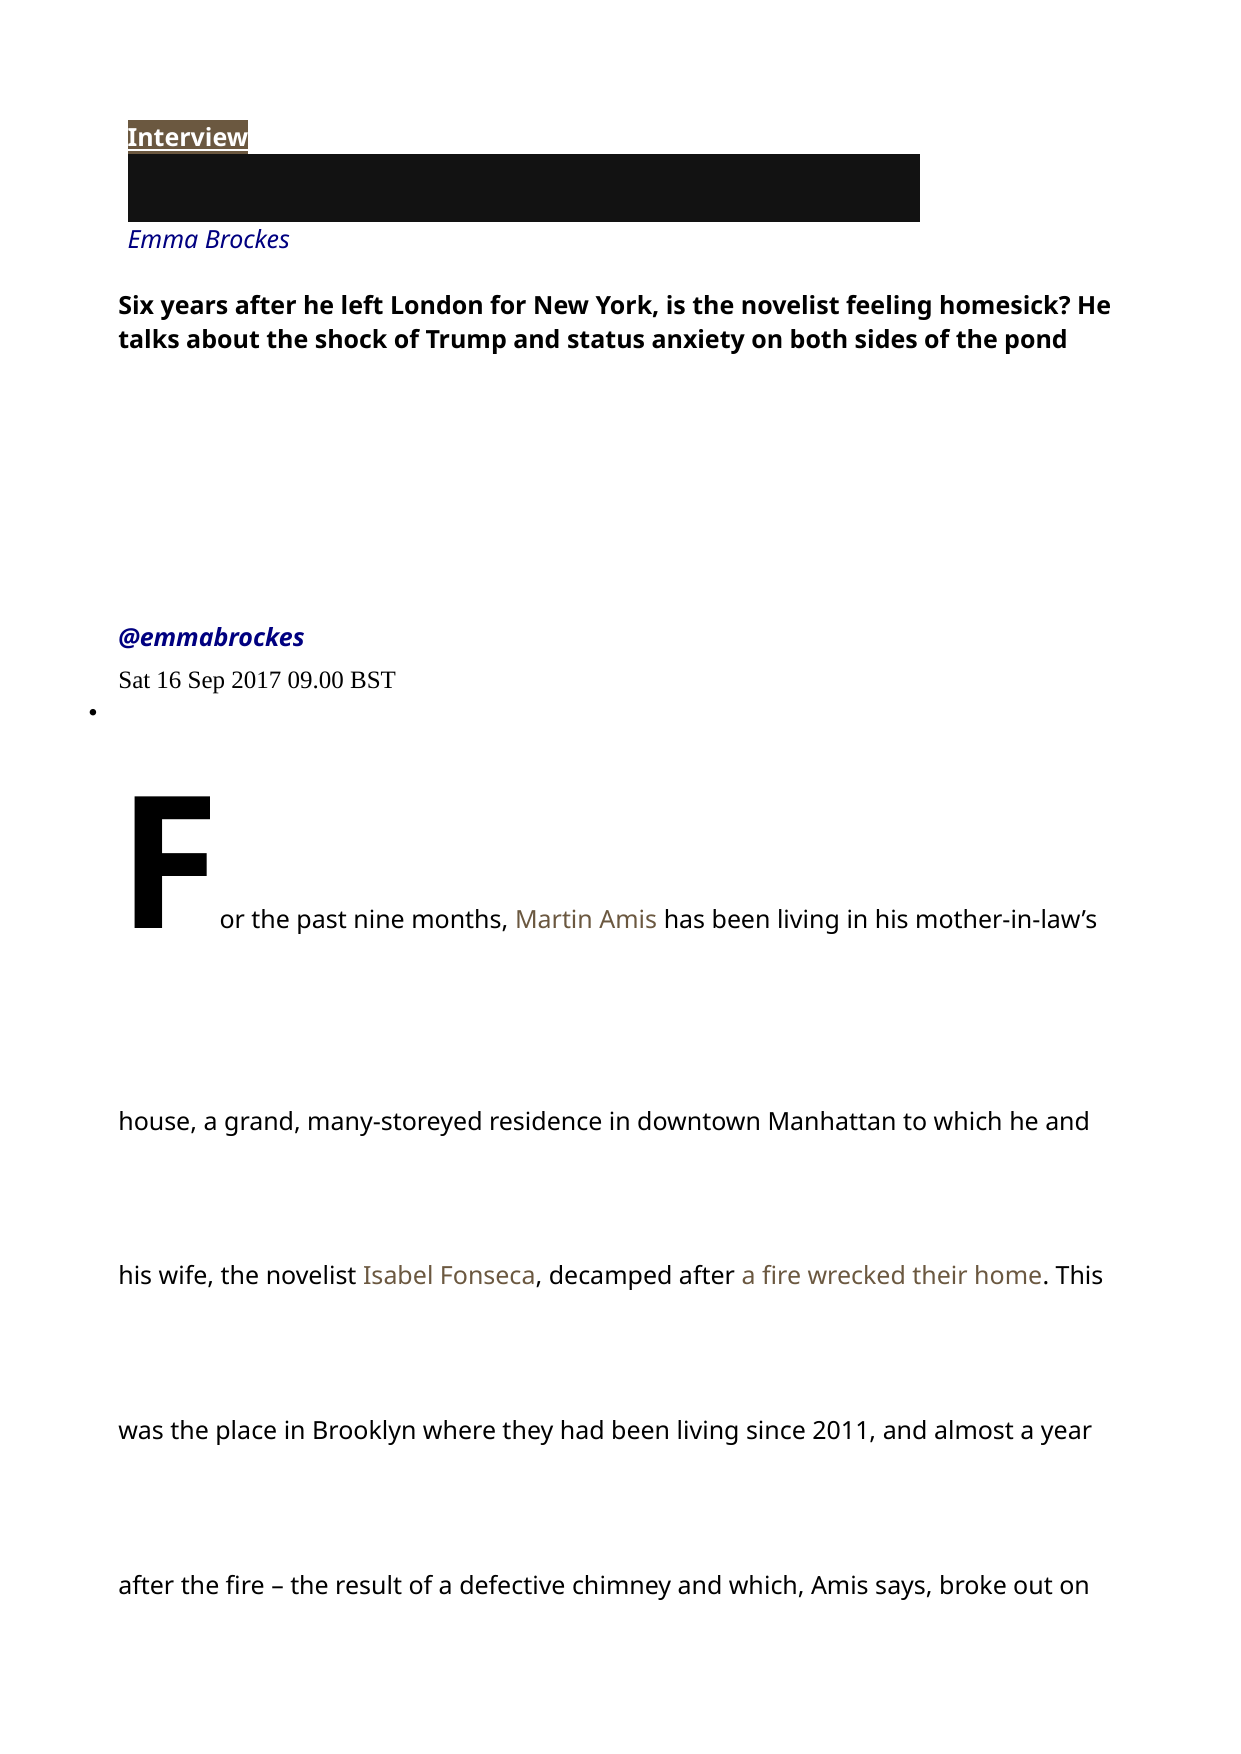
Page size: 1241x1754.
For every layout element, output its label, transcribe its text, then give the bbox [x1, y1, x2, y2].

text Six years after he left London for New York, is the novelist feeling homesick? He talks about the shock of Trump and status anxiety on both sides of the pond [118, 288, 1122, 356]
subtitle Martin Amis: ‘I miss the English’ [127, 154, 1122, 222]
text @emmabrockes [118, 619, 1122, 654]
text Emma Brockes [127, 222, 1122, 256]
text For the past nine months, Martin Amis has been living in his mother-in-law’s house, a grand, many-storeyed residence in downtown Manhattan to which he and his wife, the novelist Isabel Fonseca, decamped after a fire wrecked their home. This was the place in Brooklyn where they had been living since 2011, and almost a year after the fire – the result of a defective chimney and which, Amis says, broke out on [118, 732, 1122, 1601]
text Sat 16 Sep 2017 09.00 BST [118, 666, 1122, 694]
text Interview [127, 118, 1122, 154]
